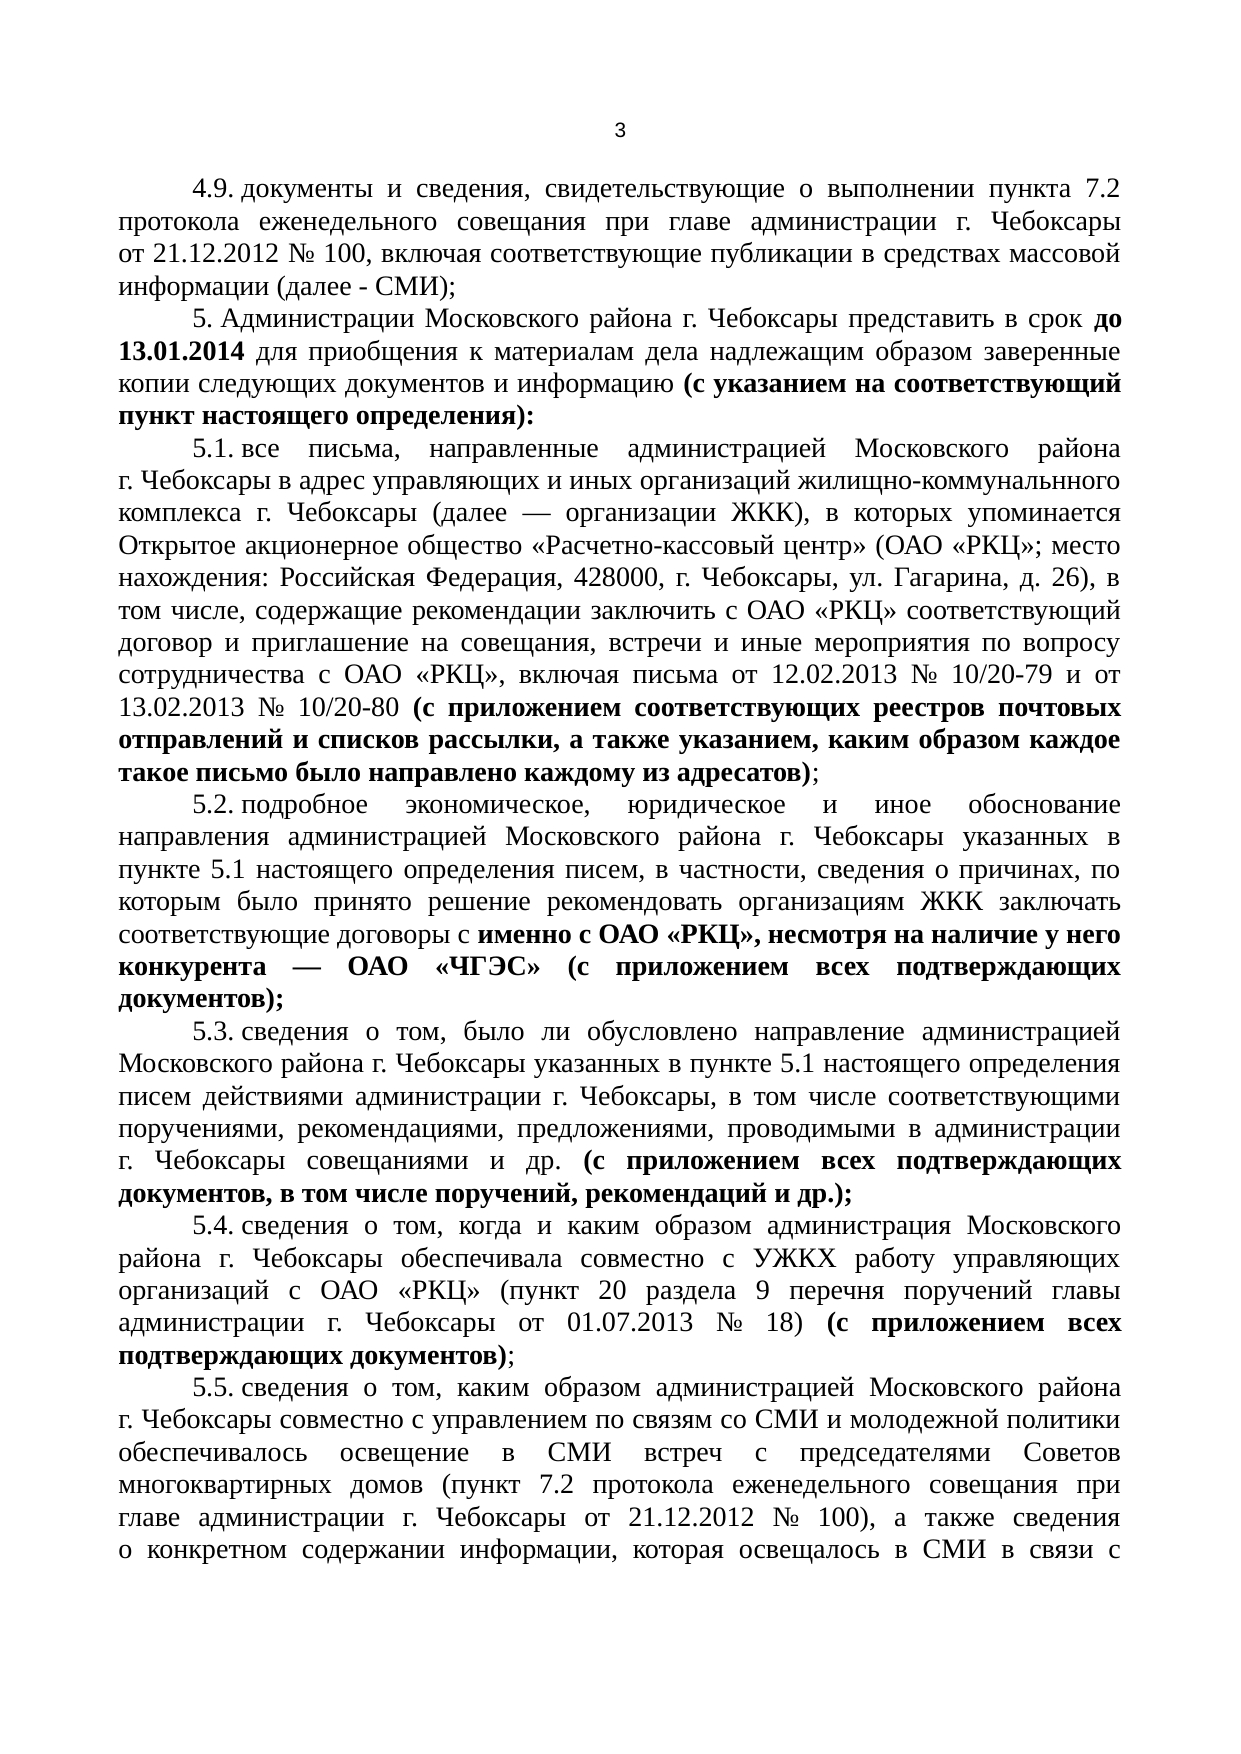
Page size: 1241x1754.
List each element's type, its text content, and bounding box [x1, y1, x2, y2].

text 4.9. документы и сведения, свидетельствующие о выполнении пункта 7.2 протокола еженедельного совещания при главе администрации г. Чебоксары от 21.12.2012 № 100, включая соответствующие публикации в средствах массовой информации (далее - СМИ); [118, 172, 1122, 301]
text 5.1. все письма, направленные администрацией Московского района г. Чебоксары в адрес управляющих и иных организаций жилищно-коммунальнного комплекса г. Чебоксары (далее — организации ЖКК), в которых упоминается Открытое акционерное общество «Расчетно-кассовый центр» (ОАО «РКЦ»; место нахождения: Российская Федерация, 428000, г. Чебоксары, ул. Гагарина, д. 26), в том числе, содержащие рекомендации заключить с ОАО «РКЦ» соответствующий договор и приглашение на совещания, встречи и иные мероприятия по вопросу сотрудничества с ОАО «РКЦ», включая письма от 12.02.2013 № 10/20-79 и от 13.02.2013 № 10/20-80 (с приложением соответствующих реестров почтовых отправлений и списков рассылки, а также указанием, каким образом каждое такое письмо было направлено каждому из адресатов); [118, 431, 1122, 787]
text 5.5. сведения о том, каким образом администрацией Московского района г. Чебоксары совместно с управлением по связям со СМИ и молодежной политики обеспечивалось освещение в СМИ встреч с председателями Советов многоквартирных домов (пункт 7.2 протокола еженедельного совещания при главе администрации г. Чебоксары от 21.12.2012 № 100), а также сведения о конкретном содержании информации, которая освещалось в СМИ в связи с [118, 1370, 1122, 1564]
text 5.3. сведения о том, было ли обусловлено направление администрацией Московского района г. Чебоксары указанных в пункте 5.1 настоящего определения писем действиями администрации г. Чебоксары, в том числе соответствующими поручениями, рекомендациями, предложениями, проводимыми в администрации г. Чебоксары совещаниями и др. (с приложением всех подтверждающих документов, в том числе поручений, рекомендаций и др.); [118, 1014, 1122, 1208]
text 5.2. подробное экономическое, юридическое и иное обоснование направления администрацией Московского района г. Чебоксары указанных в пункте 5.1 настоящего определения писем, в частности, сведения о причинах, по которым было принято решение рекомендовать организациям ЖКК заключать соответствующие договоры с именно с ОАО «РКЦ», несмотря на наличие у него конкурента — ОАО «ЧГЭС» (с приложением всех подтверждающих документов); [118, 787, 1122, 1014]
text 5.4. сведения о том, когда и каким образом администрация Московского района г. Чебоксары обеспечивала совместно с УЖКХ работу управляющих организаций с ОАО «РКЦ» (пункт 20 раздела 9 перечня поручений главы администрации г. Чебоксары от 01.07.2013 № 18) (с приложением всех подтверждающих документов); [118, 1208, 1122, 1370]
text 5. Администрации Московского района г. Чебоксары представить в срок до 13.01.2014 для приобщения к материалам дела надлежащим образом заверенные копии следующих документов и информацию (с указанием на соответствующий пункт настоящего определения): [118, 301, 1122, 431]
